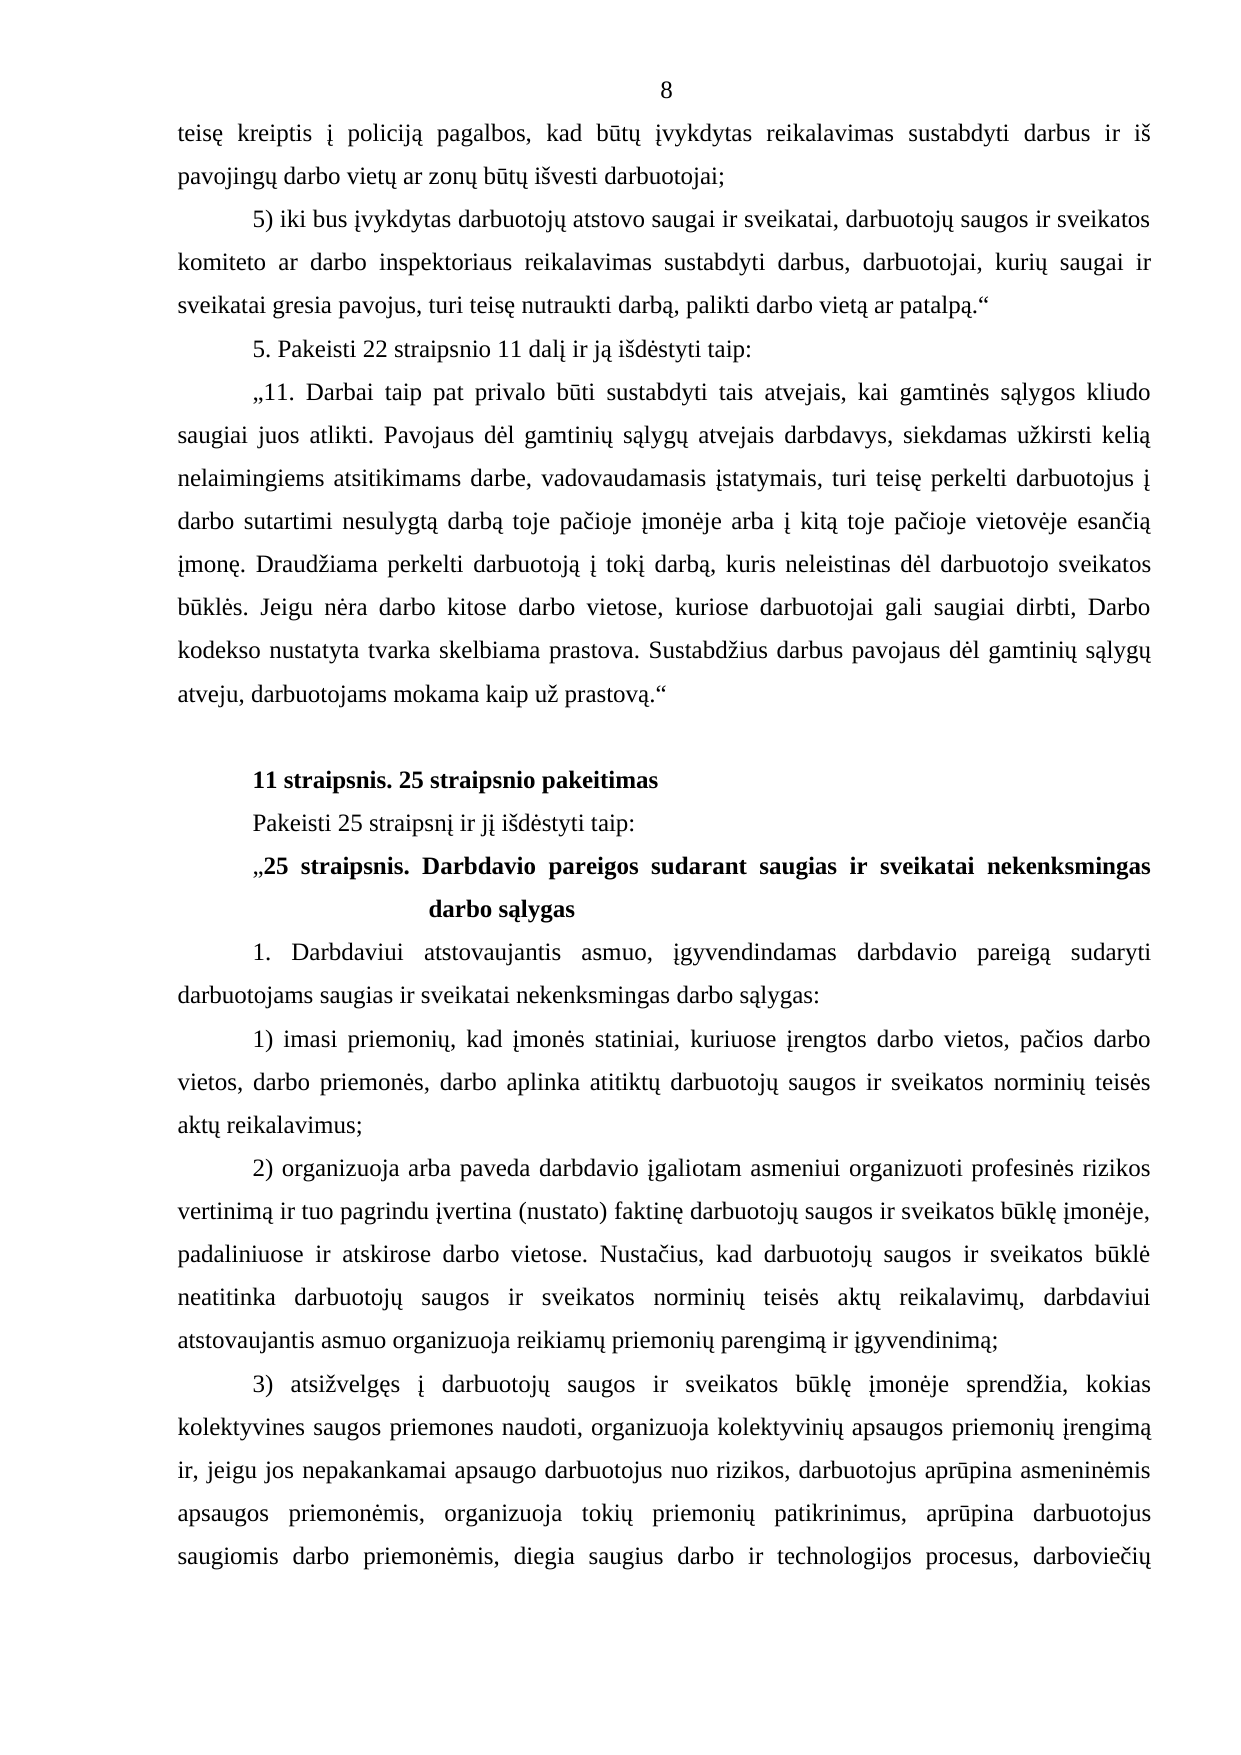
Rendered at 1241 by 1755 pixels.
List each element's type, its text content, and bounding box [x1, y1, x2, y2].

text 2) organizuoja arba paveda darbdavio įgaliotam asmeniui organizuoti profesinės rizikos vertinimą ir tuo pagrindu įvertina (nustato) faktinę darbuotojų saugos ir sveikatos būklę įmonėje, padaliniuose ir atskirose darbo vietose. Nustačius, kad darbuotojų saugos ir sveikatos būklė neatitinka darbuotojų saugos ir sveikatos norminių teisės aktų reikalavimų, darbdaviui atstovaujantis asmuo organizuoja reikiamų priemonių parengimą ir įgyvendinimą; [177, 1153, 1152, 1354]
text 5. Pakeisti 22 straipsnio 11 dalį ir ją išdėstyti taip: [177, 334, 1152, 362]
text 1. Darbdaviui atstovaujantis asmuo, įgyvendindamas darbdavio pareigą sudaryti darbuotojams saugias ir sveikatai nekenksmingas darbo sąlygas: [177, 937, 1152, 1009]
text teisę kreiptis į policiją pagalbos, kad būtų įvykdytas reikalavimas sustabdyti darbus ir iš pavojingų darbo vietų ar zonų būtų išvesti darbuotojai; [177, 118, 1152, 190]
text 5) iki bus įvykdytas darbuotojų atstovo saugai ir sveikatai, darbuotojų saugos ir sveikatos komiteto ar darbo inspektoriaus reikalavimas sustabdyti darbus, darbuotojai, kurių saugai ir sveikatai gresia pavojus, turi teisę nutraukti darbą, palikti darbo vietą ar patalpą.“ [177, 204, 1152, 319]
text „25 straipsnis. Darbdavio pareigos sudarant saugias ir sveikatai nekenksmingas darbo sąlygas [252, 851, 1152, 923]
text 3) atsižvelgęs į darbuotojų saugos ir sveikatos būklę įmonėje sprendžia, kokias kolektyvines saugos priemones naudoti, organizuoja kolektyvinių apsaugos priemonių įrengimą ir, jeigu jos nepakankamai apsaugo darbuotojus nuo rizikos, darbuotojus aprūpina asmeninėmis apsaugos priemonėmis, organizuoja tokių priemonių patikrinimus, aprūpina darbuotojus saugiomis darbo priemonėmis, diegia saugius darbo ir technologijos procesus, darboviečių [177, 1369, 1152, 1570]
text Pakeisti 25 straipsnį ir jį išdėstyti taip: [177, 808, 1152, 837]
text 11 straipsnis. 25 straipsnio pakeitimas [177, 765, 1152, 794]
text 1) imasi priemonių, kad įmonės statiniai, kuriuose įrengtos darbo vietos, pačios darbo vietos, darbo priemonės, darbo aplinka atitiktų darbuotojų saugos ir sveikatos norminių teisės aktų reikalavimus; [177, 1024, 1152, 1139]
text „11. Darbai taip pat privalo būti sustabdyti tais atvejais, kai gamtinės sąlygos kliudo saugiai juos atlikti. Pavojaus dėl gamtinių sąlygų atvejais darbdavys, siekdamas užkirsti kelią nelaimingiems atsitikimams darbe, vadovaudamasis įstatymais, turi teisę perkelti darbuotojus į darbo sutartimi nesulygtą darbą toje pačioje įmonėje arba į kitą toje pačioje vietovėje esančią įmonę. Draudžiama perkelti darbuotoją į tokį darbą, kuris neleistinas dėl darbuotojo sveikatos būklės. Jeigu nėra darbo kitose darbo vietose, kuriose darbuotojai gali saugiai dirbti, Darbo kodekso nustatyta tvarka skelbiama prastova. Sustabdžius darbus pavojaus dėl gamtinių sąlygų atveju, darbuotojams mokama kaip už prastovą.“ [177, 377, 1152, 707]
